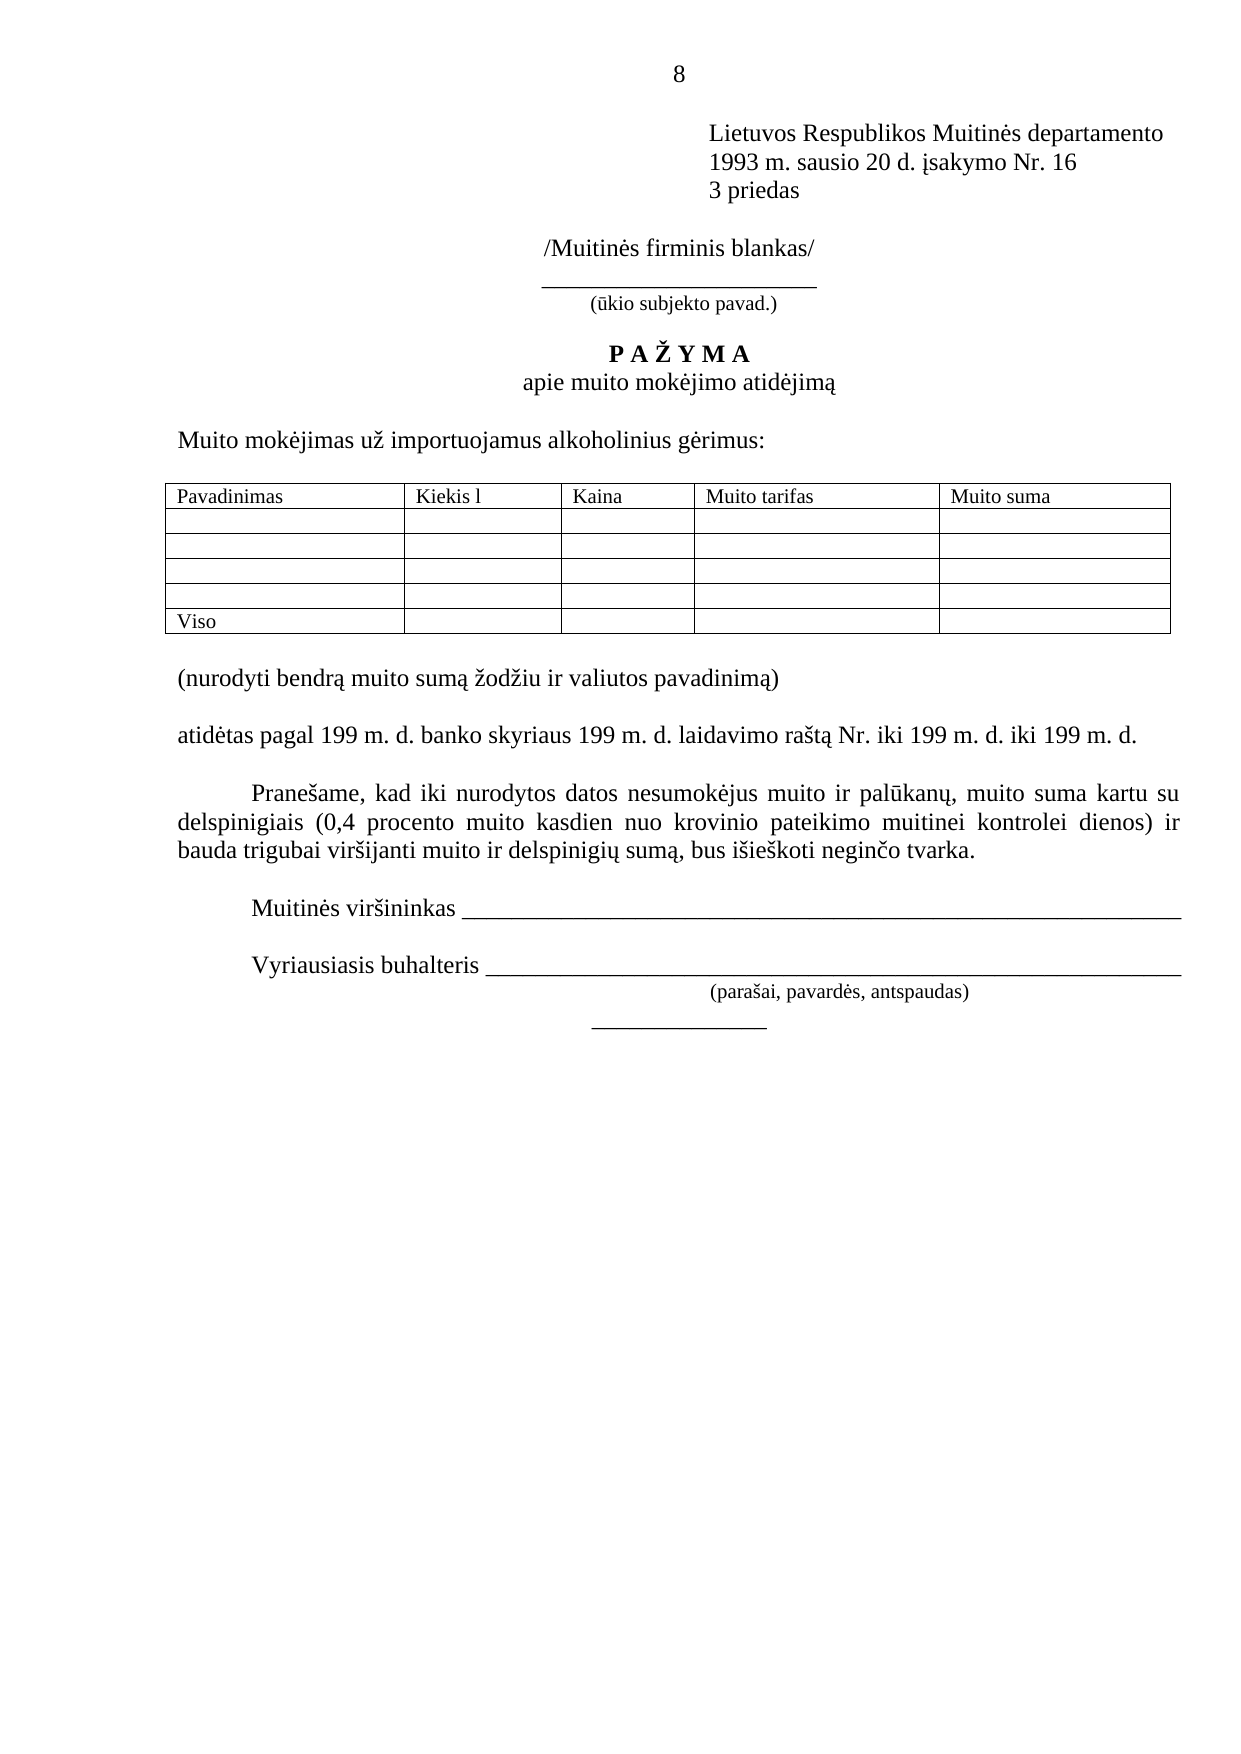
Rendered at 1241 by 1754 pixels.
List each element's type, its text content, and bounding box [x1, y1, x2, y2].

table_cell [940, 509, 1170, 533]
text Lietuvos Respublikos Muitinės departamento [177, 118, 1181, 147]
text (ūkio subjekto pavad.) [177, 291, 1181, 315]
table_cell [940, 534, 1170, 558]
table_cell [562, 584, 694, 608]
text atidėtas pagal 199 m. d. banko skyriaus 199 m. d. laidavimo raštą Nr. iki 199 m. d. iki 199 m. d. [177, 720, 1181, 749]
table_header Muito tarifas [695, 484, 939, 508]
text (parašai, pavardės, antspaudas) [177, 979, 1181, 1003]
text (nurodyti bendrą muito sumą žodžiu ir valiutos pavadinimą) [177, 663, 1181, 692]
text Vyriausiasis buhalteris [177, 950, 1181, 979]
table_header Kiekis l [405, 484, 561, 508]
table_cell [405, 559, 561, 583]
table_cell [695, 609, 939, 633]
table_header Muito suma [940, 484, 1170, 508]
table_cell [940, 609, 1170, 633]
table_cell [166, 509, 404, 533]
table_cell [695, 534, 939, 558]
table_cell Viso [166, 609, 404, 633]
text 3 priedas [177, 176, 1181, 204]
table_cell [166, 559, 404, 583]
table_cell [562, 509, 694, 533]
table_cell [405, 584, 561, 608]
text apie muito mokėjimo atidėjimą [177, 367, 1181, 396]
text P A Ž Y M A [177, 339, 1181, 367]
table_cell [940, 584, 1170, 608]
table_cell [166, 584, 404, 608]
table_header Pavadinimas [166, 484, 404, 508]
text Pranešame, kad iki nurodytos datos nesumokėjus muito ir palūkanų, muito suma kartu su delspinigiais (0,4 procento muito kasdien nuo krovinio pateikimo muitinei kontrolei dienos) ir bauda trigubai viršijanti muito ir delspinigių sumą, bus išieškoti neginčo tvarka. [177, 778, 1181, 864]
text ______________ [177, 1003, 1181, 1032]
table_cell [405, 509, 561, 533]
table_cell [405, 534, 561, 558]
table_cell [562, 559, 694, 583]
text Muitinės viršininkas [177, 893, 1181, 922]
table_cell [166, 534, 404, 558]
table_cell [695, 584, 939, 608]
table_cell [940, 559, 1170, 583]
text /Muitinės firminis blankas/ [177, 233, 1181, 262]
table_cell [562, 609, 694, 633]
text Muito mokėjimas už importuojamus alkoholinius gėrimus: [177, 425, 1181, 454]
text ______________________ [177, 262, 1181, 291]
table_cell [562, 534, 694, 558]
table_cell [405, 609, 561, 633]
table_cell [695, 559, 939, 583]
table_cell [695, 509, 939, 533]
text 1993 m. sausio 20 d. įsakymo Nr. 16 [177, 147, 1181, 176]
table_header Kaina [562, 484, 694, 508]
